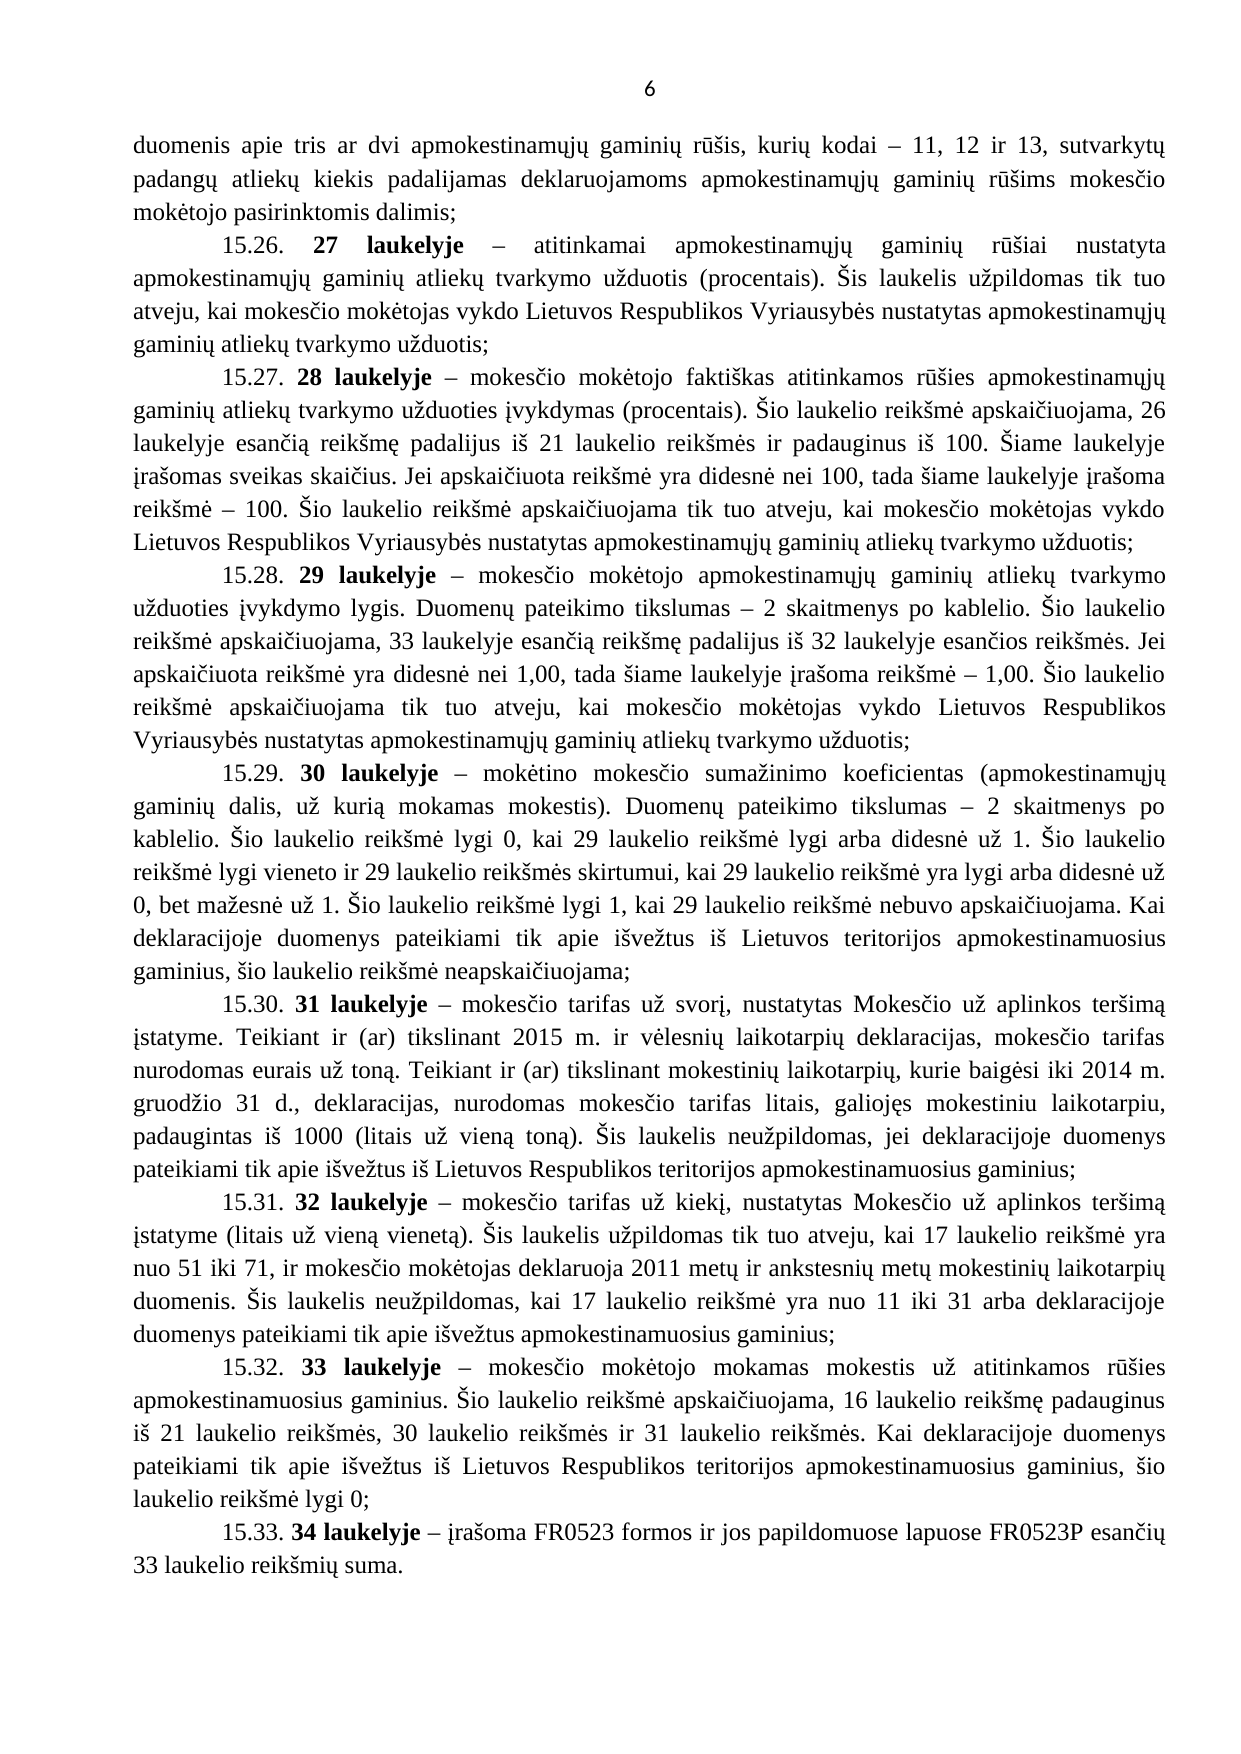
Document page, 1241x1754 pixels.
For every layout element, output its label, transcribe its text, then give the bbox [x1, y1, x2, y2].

text 15.31. 32 laukelyje – mokesčio tarifas už kiekį, nustatytas Mokesčio už aplinkos teršimą įstatyme (litais už vieną vienetą). Šis laukelis užpildomas tik tuo atveju, kai 17 laukelio reikšmė yra nuo 51 iki 71, ir mokesčio mokėtojas deklaruoja 2011 metų ir ankstesnių metų mokestinių laikotarpių duomenis. Šis laukelis neužpildomas, kai 17 laukelio reikšmė yra nuo 11 iki 31 arba deklaracijoje duomenys pateikiami tik apie išvežtus apmokestinamuosius gaminius; [133, 1187, 1167, 1348]
text 15.26. 27 laukelyje – atitinkamai apmokestinamųjų gaminių rūšiai nustatyta apmokestinamųjų gaminių atliekų tvarkymo užduotis (procentais). Šis laukelis užpildomas tik tuo atveju, kai mokesčio mokėtojas vykdo Lietuvos Respublikos Vyriausybės nustatytas apmokestinamųjų gaminių atliekų tvarkymo užduotis; [133, 230, 1167, 357]
text 15.33. 34 laukelyje – įrašoma FR0523 formos ir jos papildomuose lapuose FR0523P esančių 33 laukelio reikšmių suma. [133, 1517, 1167, 1579]
text duomenis apie tris ar dvi apmokestinamųjų gaminių rūšis, kurių kodai – 11, 12 ir 13, sutvarkytų padangų atliekų kiekis padalijamas deklaruojamoms apmokestinamųjų gaminių rūšims mokesčio mokėtojo pasirinktomis dalimis; [133, 131, 1167, 225]
text 15.28. 29 laukelyje – mokesčio mokėtojo apmokestinamųjų gaminių atliekų tvarkymo užduoties įvykdymo lygis. Duomenų pateikimo tikslumas – 2 skaitmenys po kablelio. Šio laukelio reikšmė apskaičiuojama, 33 laukelyje esančią reikšmę padalijus iš 32 laukelyje esančios reikšmės. Jei apskaičiuota reikšmė yra didesnė nei 1,00, tada šiame laukelyje įrašoma reikšmė – 1,00. Šio laukelio reikšmė apskaičiuojama tik tuo atveju, kai mokesčio mokėtojas vykdo Lietuvos Respublikos Vyriausybės nustatytas apmokestinamųjų gaminių atliekų tvarkymo užduotis; [133, 560, 1167, 754]
text 15.32. 33 laukelyje – mokesčio mokėtojo mokamas mokestis už atitinkamos rūšies apmokestinamuosius gaminius. Šio laukelio reikšmė apskaičiuojama, 16 laukelio reikšmę padauginus iš 21 laukelio reikšmės, 30 laukelio reikšmės ir 31 laukelio reikšmės. Kai deklaracijoje duomenys pateikiami tik apie išvežtus iš Lietuvos Respublikos teritorijos apmokestinamuosius gaminius, šio laukelio reikšmė lygi 0; [133, 1352, 1167, 1513]
text 15.27. 28 laukelyje – mokesčio mokėtojo faktiškas atitinkamos rūšies apmokestinamųjų gaminių atliekų tvarkymo užduoties įvykdymas (procentais). Šio laukelio reikšmė apskaičiuojama, 26 laukelyje esančią reikšmę padalijus iš 21 laukelio reikšmės ir padauginus iš 100. Šiame laukelyje įrašomas sveikas skaičius. Jei apskaičiuota reikšmė yra didesnė nei 100, tada šiame laukelyje įrašoma reikšmė – 100. Šio laukelio reikšmė apskaičiuojama tik tuo atveju, kai mokesčio mokėtojas vykdo Lietuvos Respublikos Vyriausybės nustatytas apmokestinamųjų gaminių atliekų tvarkymo užduotis; [133, 362, 1167, 556]
text 15.30. 31 laukelyje – mokesčio tarifas už svorį, nustatytas Mokesčio už aplinkos teršimą įstatyme. Teikiant ir (ar) tikslinant 2015 m. ir vėlesnių laikotarpių deklaracijas, mokesčio tarifas nurodomas eurais už toną. Teikiant ir (ar) tikslinant mokestinių laikotarpių, kurie baigėsi iki 2014 m. gruodžio 31 d., deklaracijas, nurodomas mokesčio tarifas litais, galiojęs mokestiniu laikotarpiu, padaugintas iš 1000 (litais už vieną toną). Šis laukelis neužpildomas, jei deklaracijoje duomenys pateikiami tik apie išvežtus iš Lietuvos Respublikos teritorijos apmokestinamuosius gaminius; [133, 989, 1167, 1183]
text 15.29. 30 laukelyje – mokėtino mokesčio sumažinimo koeficientas (apmokestinamųjų gaminių dalis, už kurią mokamas mokestis). Duomenų pateikimo tikslumas – 2 skaitmenys po kablelio. Šio laukelio reikšmė lygi 0, kai 29 laukelio reikšmė lygi arba didesnė už 1. Šio laukelio reikšmė lygi vieneto ir 29 laukelio reikšmės skirtumui, kai 29 laukelio reikšmė yra lygi arba didesnė už 0, bet mažesnė už 1. Šio laukelio reikšmė lygi 1, kai 29 laukelio reikšmė nebuvo apskaičiuojama. Kai deklaracijoje duomenys pateikiami tik apie išvežtus iš Lietuvos teritorijos apmokestinamuosius gaminius, šio laukelio reikšmė neapskaičiuojama; [133, 758, 1167, 985]
